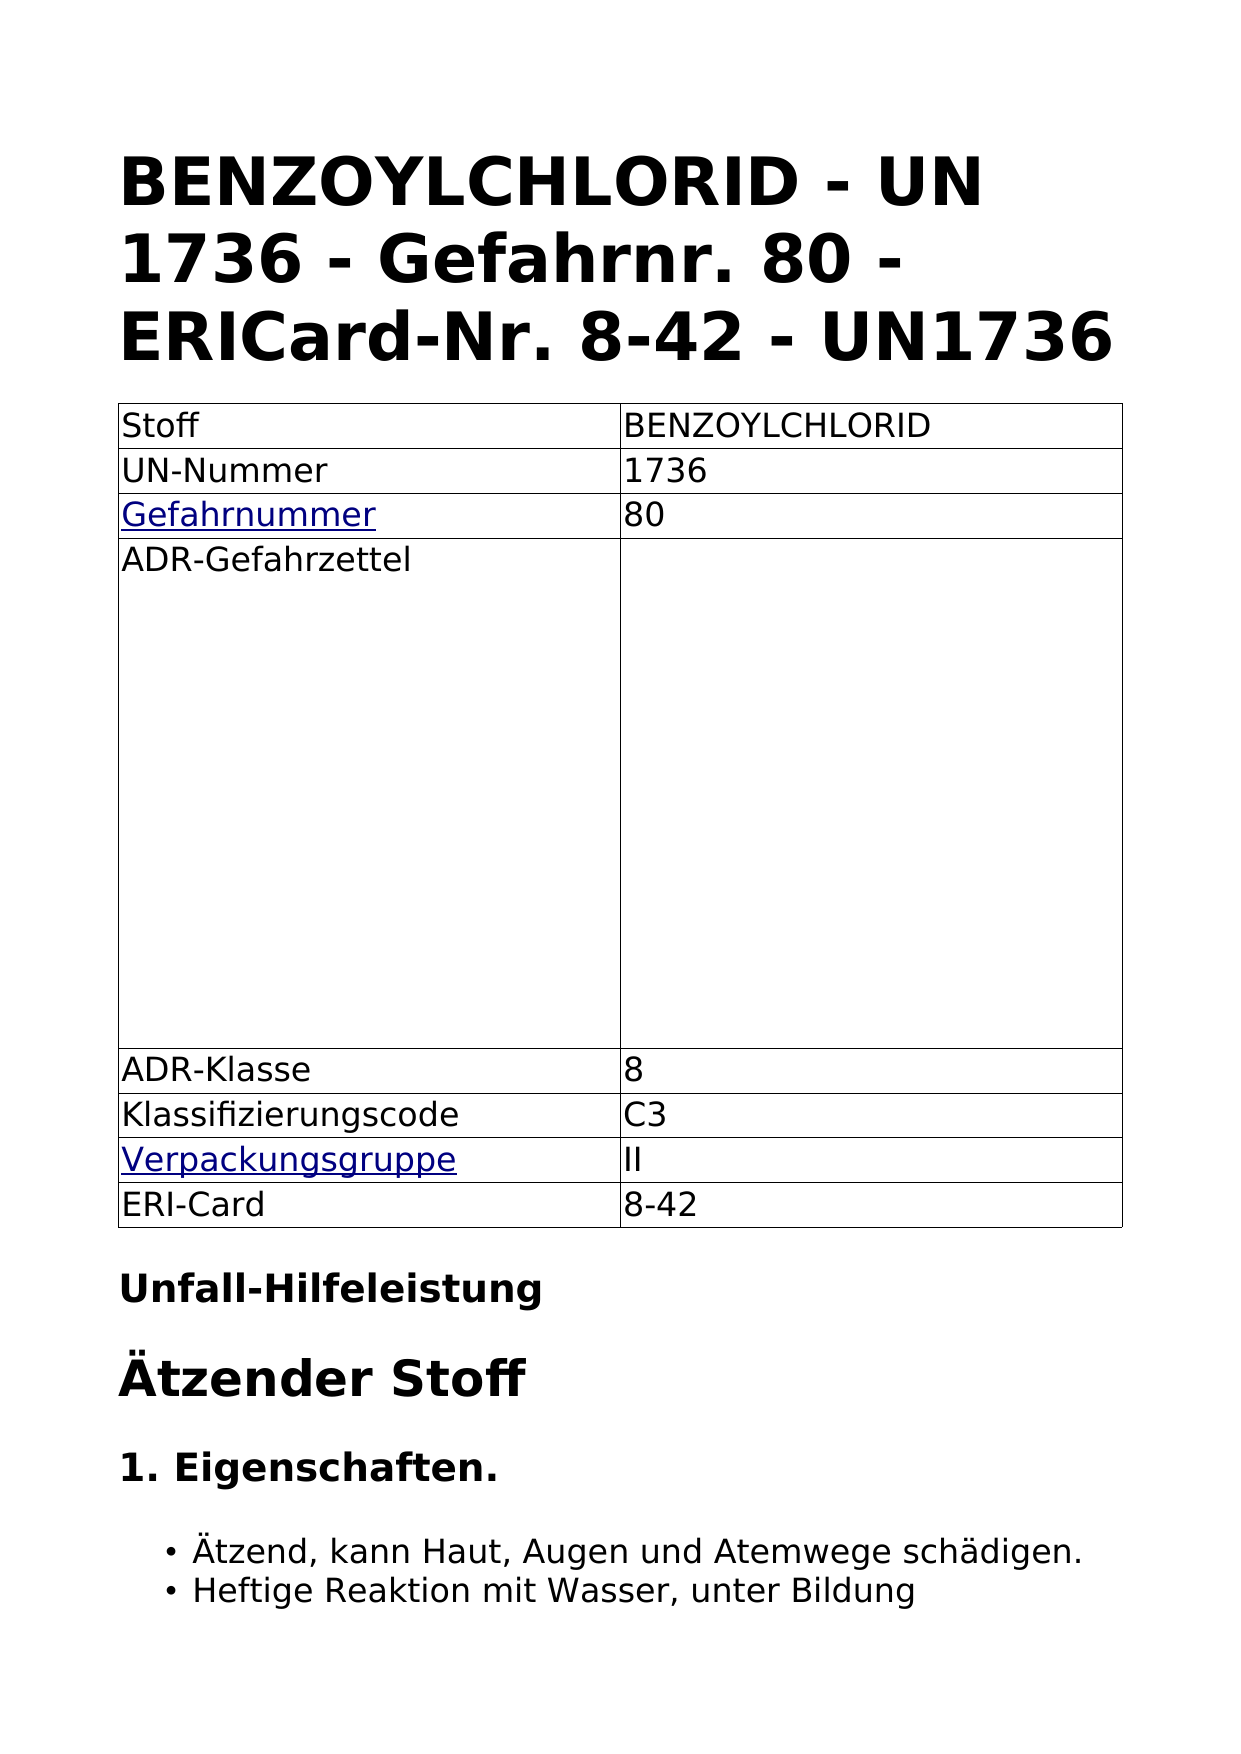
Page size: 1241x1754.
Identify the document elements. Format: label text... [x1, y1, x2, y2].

table_cell C3 [621, 1094, 1122, 1137]
table_cell 8-42 [621, 1183, 1122, 1227]
subtitle BENZOYLCHLORID - UN 1736 - Gefahrnr. 80 - ERICard-Nr. 8-42 - UN1736 [118, 143, 1122, 376]
table_cell 80 [621, 494, 1122, 538]
table_cell ERI-Card [119, 1183, 620, 1227]
table_cell ADR-Klasse [119, 1049, 620, 1092]
table_cell Gefahrnummer [119, 494, 620, 538]
table_cell UN-Nummer [119, 449, 620, 493]
table_cell Verpackungsgruppe [119, 1138, 620, 1182]
table_cell II [621, 1138, 1122, 1182]
list Heftige Reaktion mit Wasser, unter Bildung [177, 1571, 1122, 1610]
table_cell 1736 [621, 449, 1122, 493]
table_cell [621, 539, 1122, 1048]
table_cell 8 [621, 1049, 1122, 1092]
subtitle 1. Eigenschaften. [118, 1445, 1122, 1490]
list Ätzend, kann Haut, Augen und Atemwege schädigen. [177, 1532, 1122, 1571]
table_cell Klassifizierungscode [119, 1094, 620, 1137]
table_header BENZOYLCHLORID [621, 404, 1122, 448]
table_header Stoff [119, 404, 620, 448]
table_cell ADR-Gefahrzettel [119, 539, 620, 1048]
subtitle Unfall-Hilfeleistung [118, 1267, 1122, 1312]
subtitle Ätzender Stoff [118, 1349, 1122, 1408]
